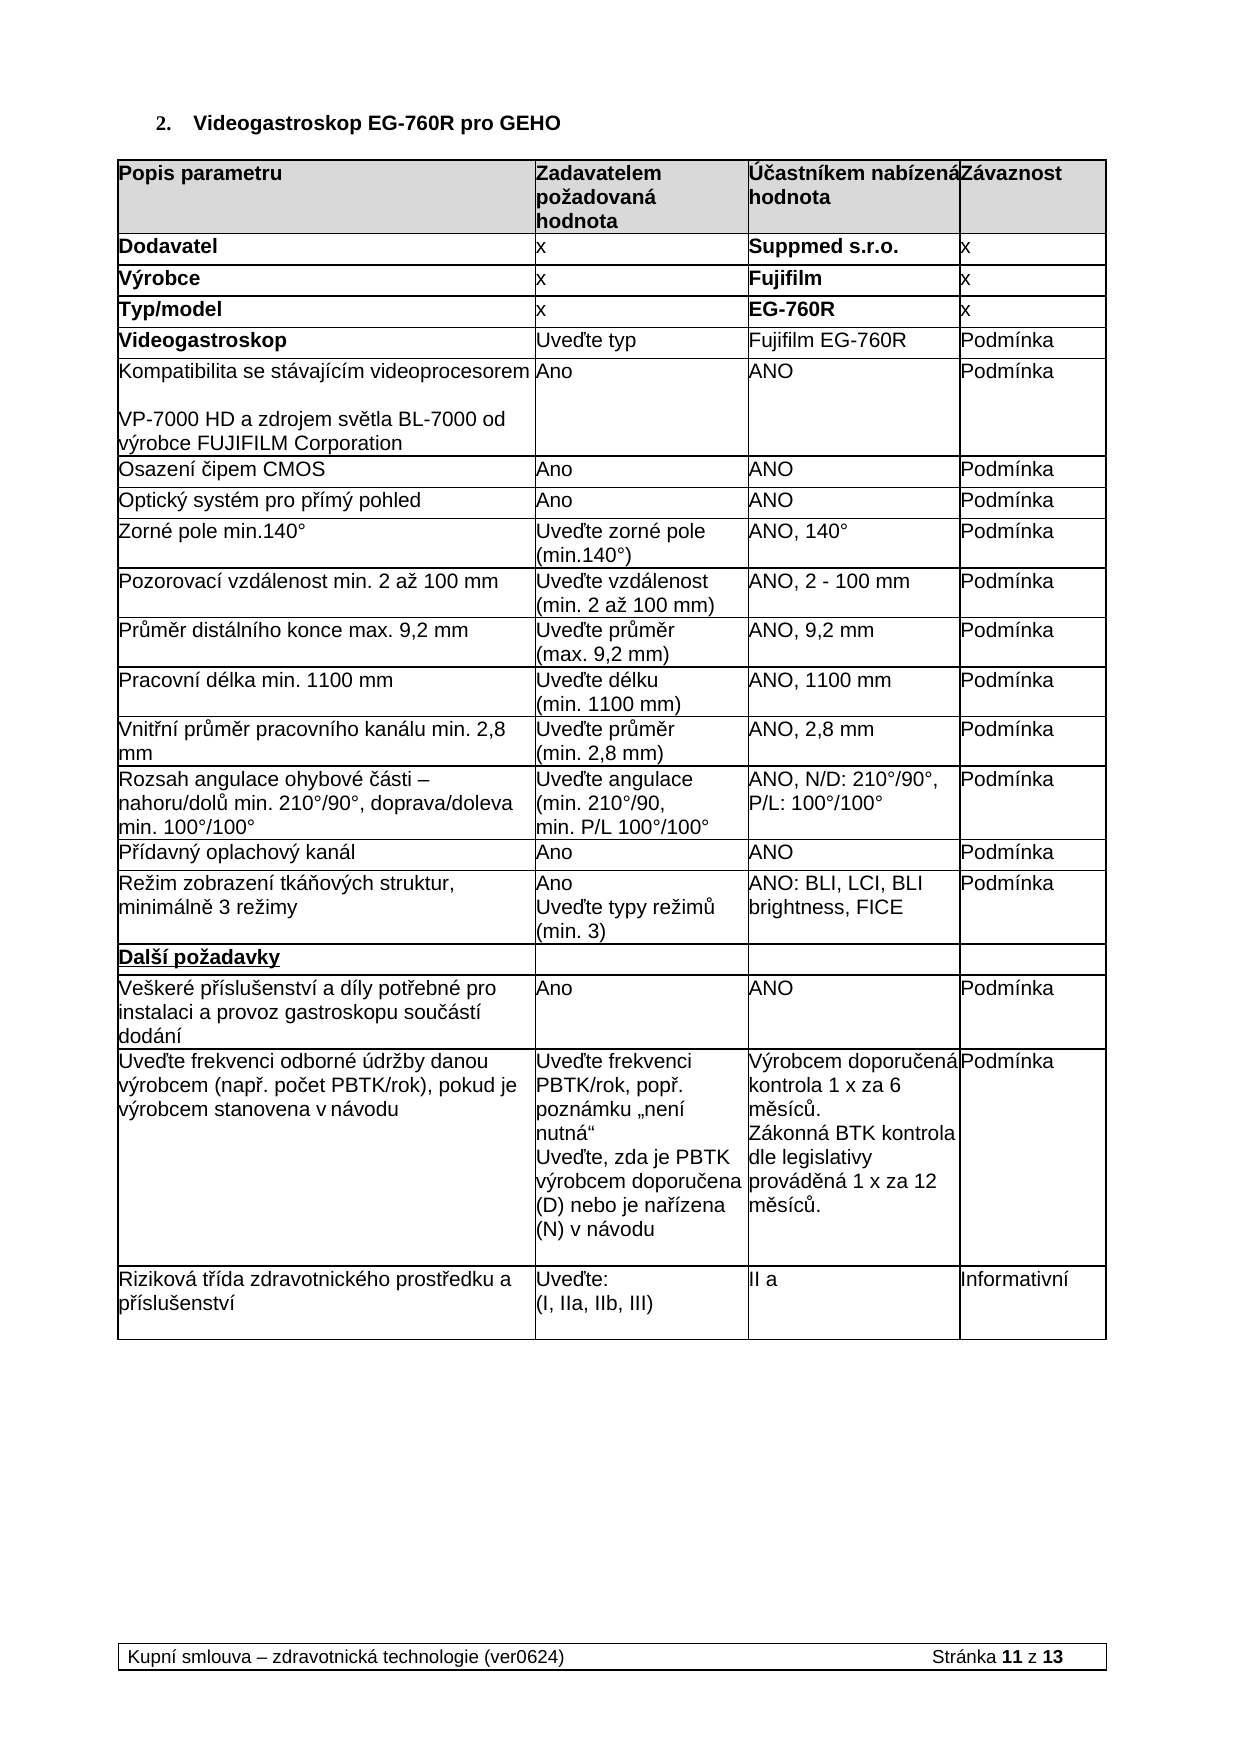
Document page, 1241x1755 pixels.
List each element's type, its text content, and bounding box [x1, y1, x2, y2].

table_cell Podmínka [961, 618, 1105, 666]
table_cell ANO, 2,8 mm [749, 717, 959, 765]
table_cell Suppmed s.r.o. [749, 234, 959, 264]
table_header Účastníkem nabízená hodnota [749, 161, 959, 233]
table_cell ANO [749, 976, 959, 1048]
table_cell Pozorovací vzdálenost min. 2 až 100 mm [119, 569, 535, 617]
table_header Popis parametru [119, 161, 535, 233]
table_cell Podmínka [961, 488, 1105, 518]
table_cell Podmínka [961, 519, 1105, 567]
table_cell ANO, 9,2 mm [749, 618, 959, 666]
table_cell Kompatibilita se stávajícím videoprocesorem VP-7000 HD a zdrojem světla BL-7000 od výrobce FUJIFILM Corporation [119, 359, 535, 455]
table_cell ANO [749, 359, 959, 455]
table_cell Výrobce [119, 266, 535, 295]
table_cell x [536, 297, 748, 326]
table_cell Uveďte vzdálenost (min. 2 až 100 mm) [536, 569, 748, 617]
table_cell Uveďte typ [536, 328, 748, 358]
table_cell Ano [536, 976, 748, 1048]
table_cell Další požadavky [119, 945, 535, 974]
table_header Zadavatelem požadovaná hodnota [536, 161, 748, 233]
table_cell Informativní [961, 1267, 1105, 1338]
table_cell ANO [749, 488, 959, 518]
table_cell Ano Uveďte typy režimů (min. 3) [536, 871, 748, 943]
table_cell Podmínka [961, 767, 1105, 838]
table_cell Uveďte frekvenci PBTK/rok, popř. poznámku „není nutná“ Uveďte, zda je PBTK výrobcem doporučena (D) nebo je nařízena (N) v návodu [536, 1050, 748, 1265]
table_cell ANO, N/D: 210°/90°, P/L: 100°/100° [749, 767, 959, 838]
table_cell Podmínka [961, 1050, 1105, 1265]
table_cell Vnitřní průměr pracovního kanálu min. 2,8 mm [119, 717, 535, 765]
table_cell Pracovní délka min. 1100 mm [119, 668, 535, 716]
table_cell [961, 945, 1105, 974]
list Videogastroskop EG-760R pro GEHO [156, 111, 1107, 135]
table_cell ANO, 1100 mm [749, 668, 959, 716]
table_cell Typ/model [119, 297, 535, 326]
table_cell Fujifilm EG-760R [749, 328, 959, 358]
table_cell Podmínka [961, 717, 1105, 765]
table_cell x [961, 297, 1105, 326]
table_cell Veškeré příslušenství a díly potřebné pro instalaci a provoz gastroskopu součástí dodání [119, 976, 535, 1048]
table_cell Podmínka [961, 871, 1105, 943]
table_cell ANO, 140° [749, 519, 959, 567]
table_cell Režim zobrazení tkáňových struktur, minimálně 3 režimy [119, 871, 535, 943]
table_cell Rozsah angulace ohybové části – nahoru/dolů min. 210°/90°, doprava/doleva min. 100°/100° [119, 767, 535, 838]
table_cell Videogastroskop [119, 328, 535, 358]
table_cell Uveďte: (I, IIa, IIb, III) [536, 1267, 748, 1338]
table_cell Ano [536, 359, 748, 455]
table_cell Výrobcem doporučená kontrola 1 x za 6 měsíců. Zákonná BTK kontrola dle legislativy prováděná 1 x za 12 měsíců. [749, 1050, 959, 1265]
table_cell Uveďte průměr (min. 2,8 mm) [536, 717, 748, 765]
table_cell Podmínka [961, 328, 1105, 358]
table_cell [749, 945, 959, 974]
table_cell Ano [536, 457, 748, 486]
table_cell ANO: BLI, LCI, BLI brightness, FICE [749, 871, 959, 943]
table_cell x [961, 234, 1105, 264]
table_cell Podmínka [961, 359, 1105, 455]
table_cell x [536, 234, 748, 264]
table_cell ANO, 2 - 100 mm [749, 569, 959, 617]
table_cell Uveďte frekvenci odborné údržby danou výrobcem (např. počet PBTK/rok), pokud je výrobcem stanovena v návodu [119, 1050, 535, 1265]
table_cell Dodavatel [119, 234, 535, 264]
table_cell Osazení čipem CMOS [119, 457, 535, 486]
table_cell x [536, 266, 748, 295]
table_cell ANO [749, 457, 959, 486]
table_cell II a [749, 1267, 959, 1338]
table_cell ANO [749, 840, 959, 870]
table_cell EG-760R [749, 297, 959, 326]
table_cell Riziková třída zdravotnického prostředku a příslušenství [119, 1267, 535, 1338]
table_cell x [961, 266, 1105, 295]
table_cell Zorné pole min.140° [119, 519, 535, 567]
table_cell Optický systém pro přímý pohled [119, 488, 535, 518]
table_cell [536, 945, 748, 974]
table_cell Uveďte průměr (max. 9,2 mm) [536, 618, 748, 666]
table_cell Přídavný oplachový kanál [119, 840, 535, 870]
table_cell Ano [536, 840, 748, 870]
table_cell Průměr distálního konce max. 9,2 mm [119, 618, 535, 666]
table_cell Podmínka [961, 457, 1105, 486]
table_cell Podmínka [961, 668, 1105, 716]
table_cell Uveďte zorné pole (min.140°) [536, 519, 748, 567]
table_cell Podmínka [961, 976, 1105, 1048]
table_cell Uveďte angulace (min. 210°/90, min. P/L 100°/100° [536, 767, 748, 838]
table_cell Podmínka [961, 840, 1105, 870]
table_header Závaznost [961, 161, 1105, 233]
table_cell Fujifilm [749, 266, 959, 295]
table_cell Uveďte délku (min. 1100 mm) [536, 668, 748, 716]
table_cell Podmínka [961, 569, 1105, 617]
table_cell Ano [536, 488, 748, 518]
